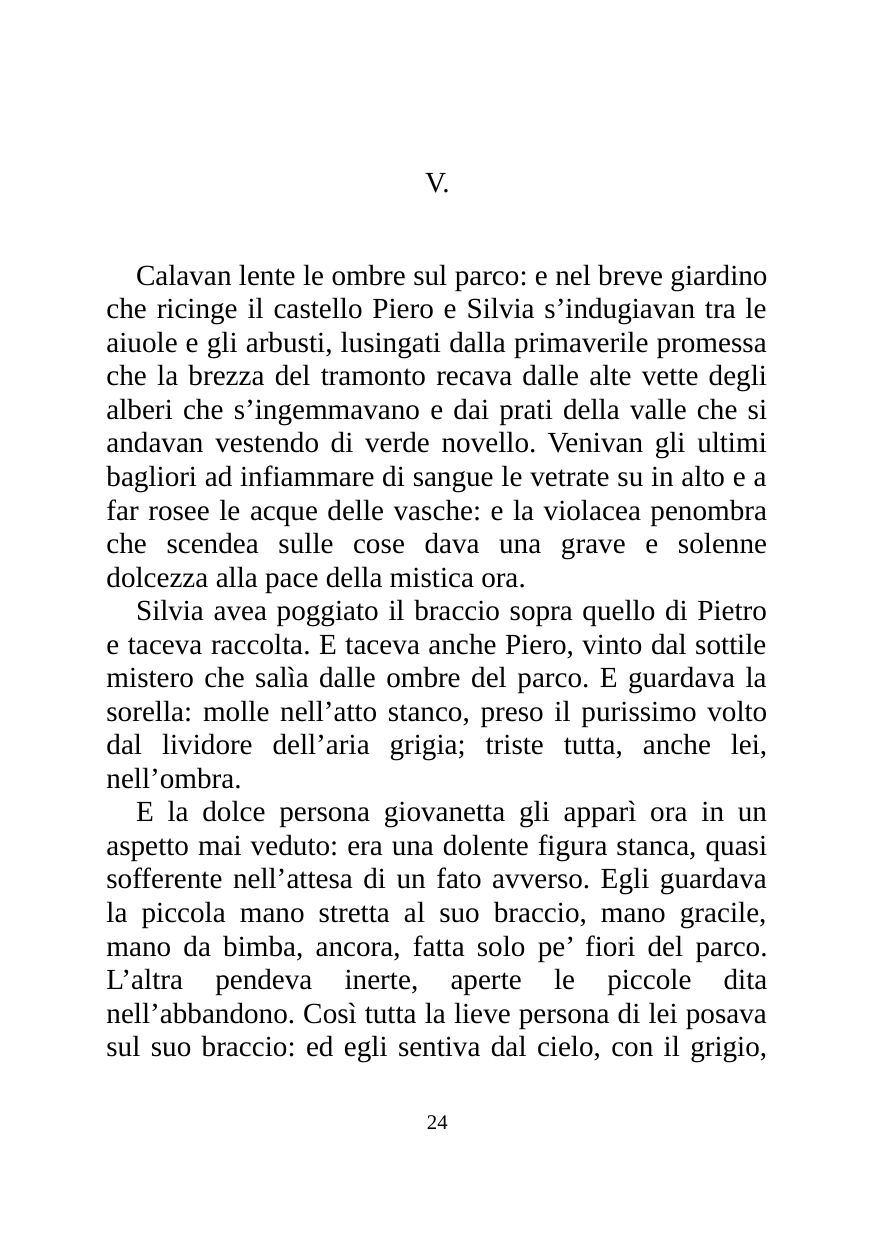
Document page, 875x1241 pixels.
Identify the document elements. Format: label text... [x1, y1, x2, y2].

text E la dolce persona giovanetta gli apparì ora in un aspetto mai veduto: era una dolente figura stanca, quasi sofferente nell’attesa di un fato avverso. Egli guardava la piccola mano stretta al suo braccio, mano gracile, mano da bimba, ancora, fatta solo pe’ fiori del parco. L’altra pendeva inerte, aperte le piccole dita nell’abbandono. Così tutta la lieve persona di lei posava sul suo braccio: ed egli sentiva dal cielo, con il grigio, [106, 794, 768, 1063]
text Silvia avea poggiato il braccio sopra quello di Pietro e taceva raccolta. E taceva anche Piero, vinto dal sottile mistero che salìa dalle ombre del parco. E guardava la sorella: molle nell’atto stanco, preso il purissimo volto dal lividore dell’aria grigia; triste tutta, anche lei, nell’ombra. [106, 593, 768, 794]
subtitle V. [106, 165, 768, 199]
text Calavan lente le ombre sul parco: e nel breve giardino che ricinge il castello Piero e Silvia s’indugiavan tra le aiuole e gli arbusti, lusingati dalla primaverile promessa che la brezza del tramonto recava dalle alte vette degli alberi che s’ingemmavano e dai prati della valle che si andavan vestendo di verde novello. Venivan gli ultimi bagliori ad infiammare di sangue le vetrate su in alto e a far rosee le acque delle vasche: e la violacea penombra che scendea sulle cose dava una grave e solenne dolcezza alla pace della mistica ora. [106, 258, 768, 593]
